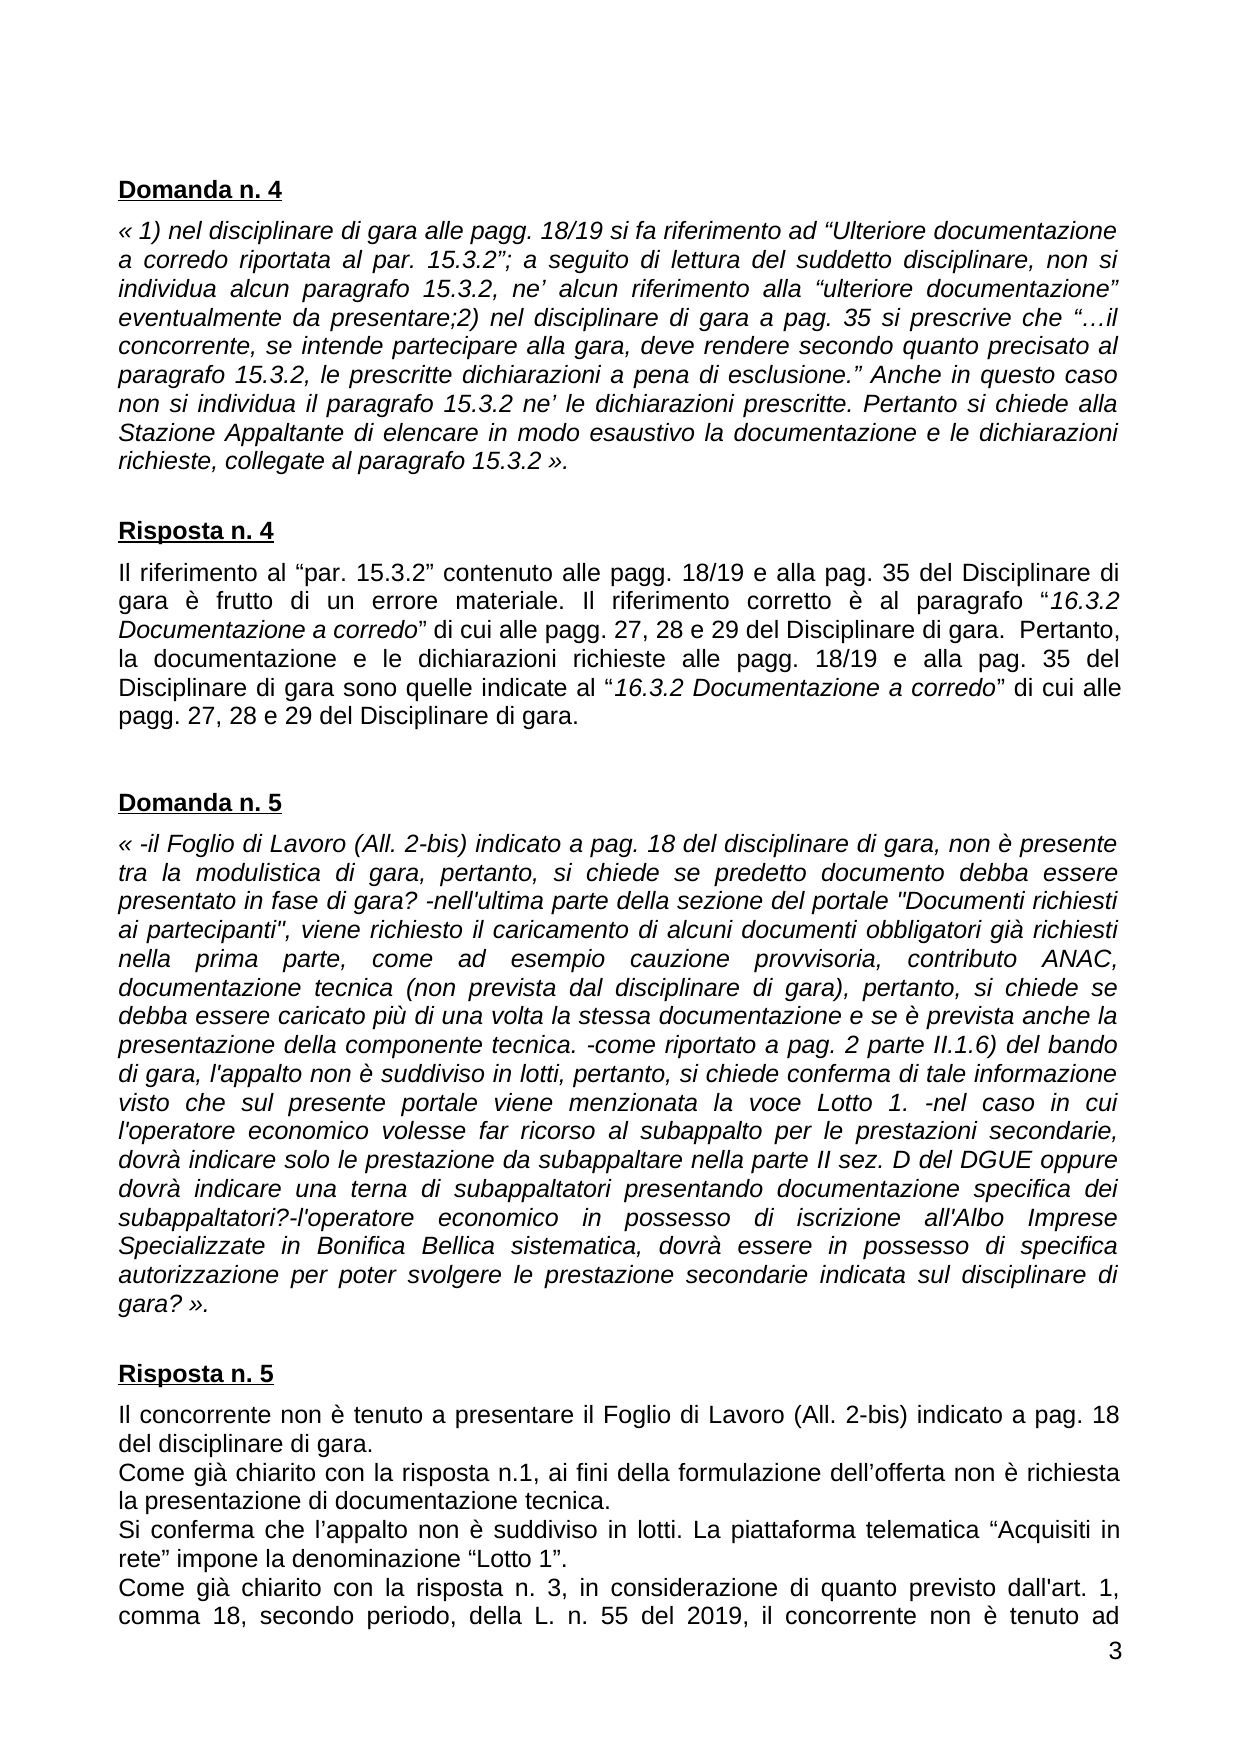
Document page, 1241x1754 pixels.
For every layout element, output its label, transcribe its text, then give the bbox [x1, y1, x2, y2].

text Domanda n. 5 [118, 787, 1122, 816]
text Come già chiarito con la risposta n. 3, in considerazione di quanto previsto dall'art. 1, comma 18, secondo periodo, della L. n. 55 del 2019, il concorrente non è tenuto ad [118, 1573, 1122, 1630]
text Risposta n. 5 [118, 1359, 1122, 1388]
text Si conferma che l’appalto non è suddiviso in lotti. La piattaforma telematica “Acquisiti in rete” impone la denominazione “Lotto 1”. [118, 1515, 1122, 1573]
text « -il Foglio di Lavoro (All. 2-bis) indicato a pag. 18 del disciplinare di gara, non è presente tra la modulistica di gara, pertanto, si chiede se predetto documento debba essere presentato in fase di gara? -nell'ultima parte della sezione del portale "Documenti richiesti ai partecipanti", viene richiesto il caricamento di alcuni documenti obbligatori già richiesti nella prima parte, come ad esempio cauzione provvisoria, contributo ANAC, documentazione tecnica (non prevista dal disciplinare di gara), pertanto, si chiede se debba essere caricato più di una volta la stessa documentazione e se è prevista anche la presentazione della componente tecnica. -come riportato a pag. 2 parte II.1.6) del bando di gara, l'appalto non è suddiviso in lotti, pertanto, si chiede conferma di tale informazione visto che sul presente portale viene menzionata la voce Lotto 1. -nel caso in cui l'operatore economico volesse far ricorso al subappalto per le prestazioni secondarie, dovrà indicare solo le prestazione da subappaltare nella parte II sez. D del DGUE oppure dovrà indicare una terna di subappaltatori presentando documentazione specifica dei subappaltatori?-l'operatore economico in possesso di iscrizione all'Albo Imprese Specializzate in Bonifica Bellica sistematica, dovrà essere in possesso di specifica autorizzazione per poter svolgere le prestazione secondarie indicata sul disciplinare di gara? ». [118, 829, 1122, 1318]
text « 1) nel disciplinare di gara alle pagg. 18/19 si fa riferimento ad “Ulteriore documentazione a corredo riportata al par. 15.3.2”; a seguito di lettura del suddetto disciplinare, non si individua alcun paragrafo 15.3.2, ne’ alcun riferimento alla “ulteriore documentazione” eventualmente da presentare;2) nel disciplinare di gara a pag. 35 si prescrive che “…il concorrente, se intende partecipare alla gara, deve rendere secondo quanto precisato al paragrafo 15.3.2, le prescritte dichiarazioni a pena di esclusione.” Anche in questo caso non si individua il paragrafo 15.3.2 ne’ le dichiarazioni prescritte. Pertanto si chiede alla Stazione Appaltante di elencare in modo esaustivo la documentazione e le dichiarazioni richieste, collegate al paragrafo 15.3.2 ». [118, 216, 1122, 475]
text Risposta n. 4 [118, 516, 1122, 545]
text Come già chiarito con la risposta n.1, ai fini della formulazione dell’offerta non è richiesta la presentazione di documentazione tecnica. [118, 1458, 1122, 1515]
text Il riferimento al “par. 15.3.2” contenuto alle pagg. 18/19 e alla pag. 35 del Disciplinare di gara è frutto di un errore materiale. Il riferimento corretto è al paragrafo “16.3.2 Documentazione a corredo” di cui alle pagg. 27, 28 e 29 del Disciplinare di gara. Pertanto, la documentazione e le dichiarazioni richieste alle pagg. 18/19 e alla pag. 35 del Disciplinare di gara sono quelle indicate al “16.3.2 Documentazione a corredo” di cui alle pagg. 27, 28 e 29 del Disciplinare di gara. [118, 557, 1122, 730]
text Il concorrente non è tenuto a presentare il Foglio di Lavoro (All. 2-bis) indicato a pag. 18 del disciplinare di gara. [118, 1400, 1122, 1458]
text Domanda n. 4 [118, 175, 1122, 204]
